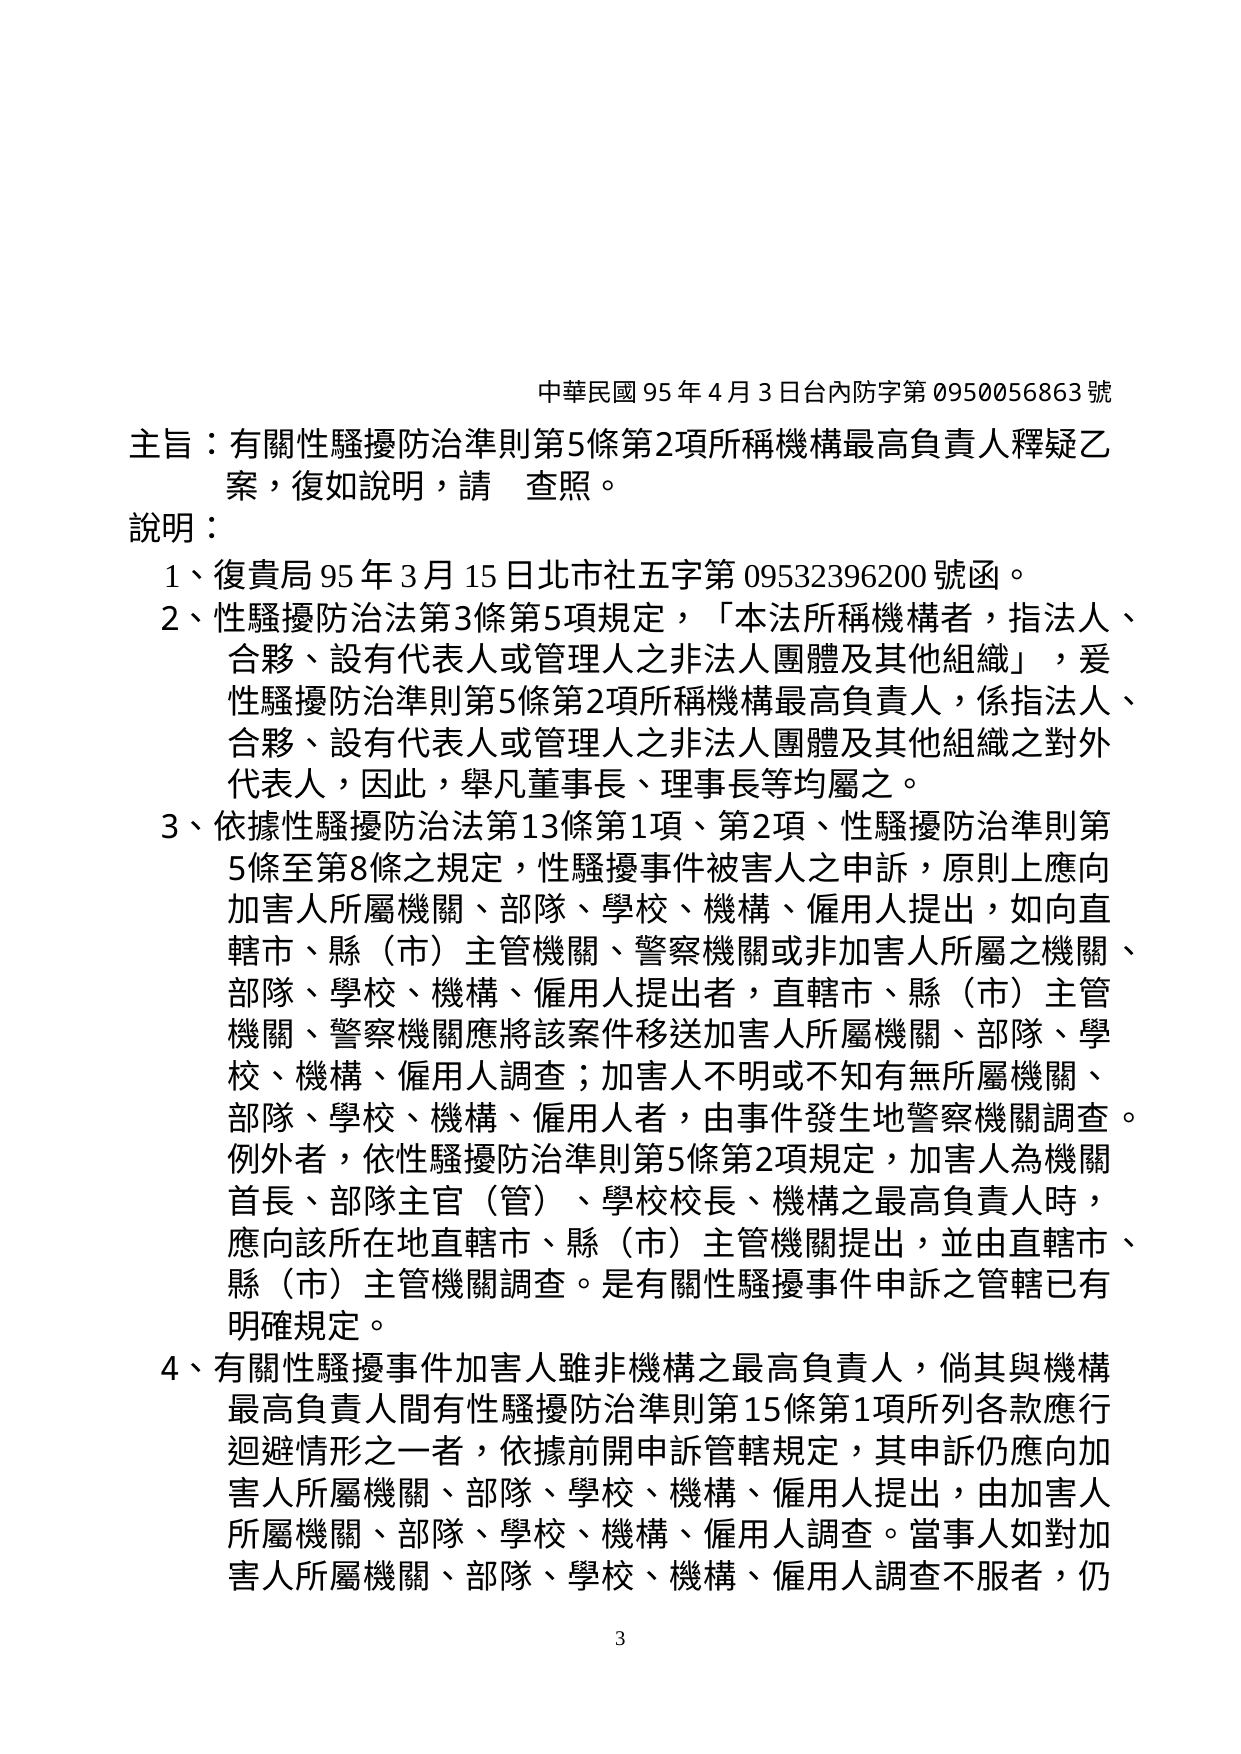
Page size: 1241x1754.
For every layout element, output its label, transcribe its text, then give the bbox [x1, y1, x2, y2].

text 說明： [128, 507, 1112, 548]
list 有關性騷擾事件加害人雖非機構之最高負責人，倘其與機構最高負責人間有性騷擾防治準則第15條第1項所列各款應行迴避情形之一者，依據前開申訴管轄規定，其申訴仍應向加害人所屬機關、部隊、學校、機構、僱用人提出，由加害人所屬機關、部隊、學校、機構、僱用人調查。當事人如對加害人所屬機關、部隊、學校、機構、僱用人調查不服者，仍 [159, 1347, 1112, 1597]
text 主旨：有關性騷擾防治準則第5條第2項所稱機構最高負責人釋疑乙案，復如說明，請 查照。 [128, 423, 1112, 507]
list 依據性騷擾防治法第13條第1項、第2項、性騷擾防治準則第5條至第8條之規定，性騷擾事件被害人之申訴，原則上應向加害人所屬機關、部隊、學校、機構、僱用人提出，如向直轄市、縣（市）主管機關、警察機關或非加害人所屬之機關、部隊、學校、機構、僱用人提出者，直轄市、縣（市）主管機關、警察機關應將該案件移送加害人所屬機關、部隊、學校、機構、僱用人調查；加害人不明或不知有無所屬機關、部隊、學校、機構、僱用人者，由事件發生地警察機關調查。例外者，依性騷擾防治準則第5條第2項規定，加害人為機關首長、部隊主官（管）、學校校長、機構之最高負責人時，應向該所在地直轄市、縣（市）主管機關提出，並由直轄市、縣（市）主管機關調查。是有關性騷擾事件申訴之管轄已有明確規定。 [159, 805, 1112, 1347]
list 復貴局95年3月15日北市社五字第09532396200號函。 [163, 548, 1112, 597]
list 性騷擾防治法第3條第5項規定，「本法所稱機構者，指法人、合夥、設有代表人或管理人之非法人團體及其他組織」，爰性騷擾防治準則第5條第2項所稱機構最高負責人，係指法人、合夥、設有代表人或管理人之非法人團體及其他組織之對外代表人，因此，舉凡董事長、理事長等均屬之。 [159, 597, 1112, 805]
text 中華民國95年4月3日台內防字第0950056863號 [128, 372, 1112, 408]
